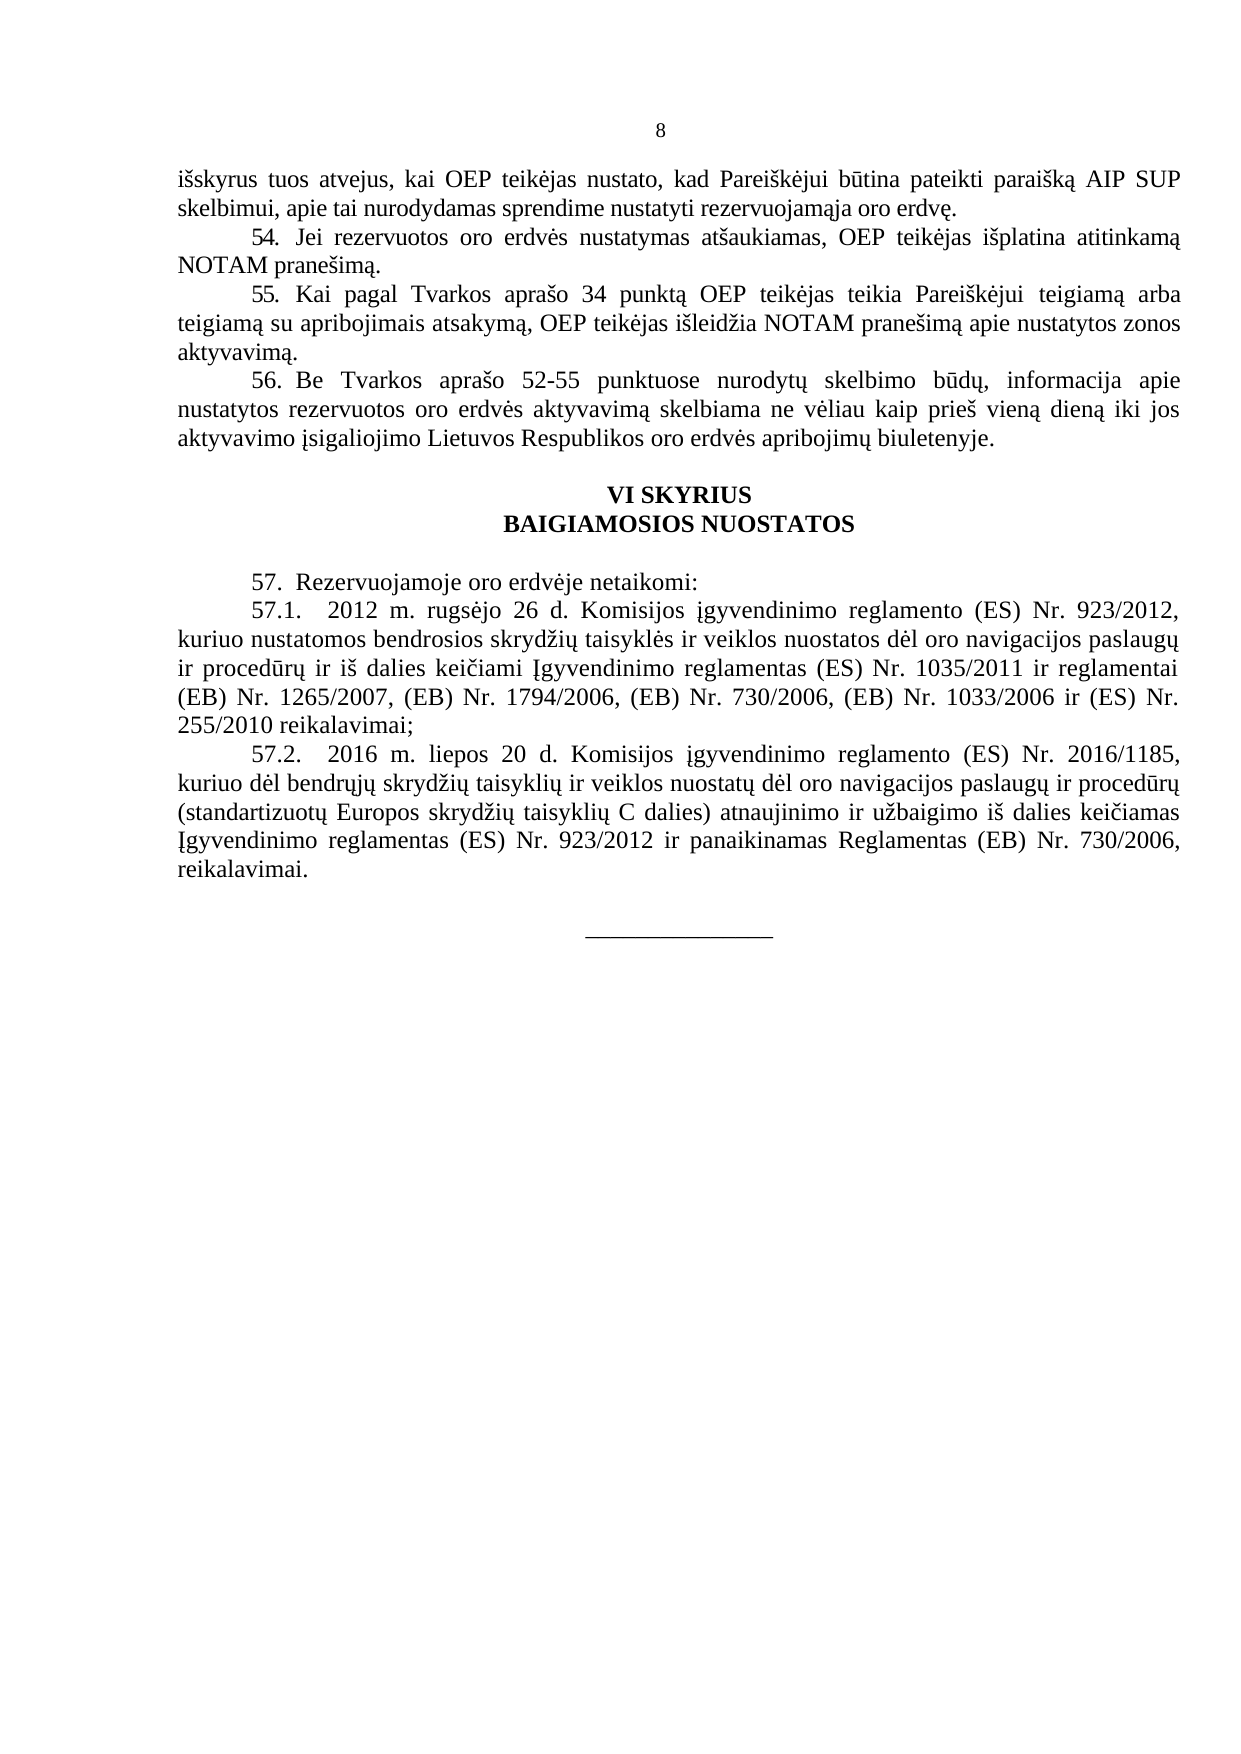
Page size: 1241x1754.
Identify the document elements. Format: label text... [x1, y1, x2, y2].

text išskyrus tuos atvejus, kai OEP teikėjas nustato, kad Pareiškėjui būtina pateikti paraišką AIP SUP skelbimui, apie tai nurodydamas sprendime nustatyti rezervuojamąja oro erdvę. [177, 164, 1181, 222]
text 57.2. 2016 m. liepos 20 d. Komisijos įgyvendinimo reglamento (ES) Nr. 2016/1185, kuriuo dėl bendrųjų skrydžių taisyklių ir veiklos nuostatų dėl oro navigacijos paslaugų ir procedūrų (standartizuotų Europos skrydžių taisyklių C dalies) atnaujinimo ir užbaigimo iš dalies keičiamas Įgyvendinimo reglamentas (ES) Nr. 923/2012 ir panaikinamas Reglamentas (EB) Nr. 730/2006, reikalavimai. [177, 739, 1181, 883]
text 55. Kai pagal Tvarkos aprašo 34 punktą OEP teikėjas teikia Pareiškėjui teigiamą arba teigiamą su apribojimais atsakymą, OEP teikėjas išleidžia NOTAM pranešimą apie nustatytos zonos aktyvavimą. [177, 279, 1181, 366]
text 57.1. 2012 m. rugsėjo 26 d. Komisijos įgyvendinimo reglamento (ES) Nr. 923/2012, kuriuo nustatomos bendrosios skrydžių taisyklės ir veiklos nuostatos dėl oro navigacijos paslaugų ir procedūrų ir iš dalies keičiami Įgyvendinimo reglamentas (ES) Nr. 1035/2011 ir reglamentai (EB) Nr. 1265/2007, (EB) Nr. 1794/2006, (EB) Nr. 730/2006, (EB) Nr. 1033/2006 ir (ES) Nr. 255/2010 reikalavimai; [177, 596, 1181, 739]
text BAIGIAMOSIOS NUOSTATOS [177, 509, 1181, 538]
text 54. Jei rezervuotos oro erdvės nustatymas atšaukiamas, OEP teikėjas išplatina atitinkamą NOTAM pranešimą. [177, 222, 1181, 279]
text 57. Rezervuojamoje oro erdvėje netaikomi: [251, 567, 1181, 596]
text VI SKYRIUS [177, 481, 1181, 509]
text 56. Be Tvarkos aprašo 52-55 punktuose nurodytų skelbimo būdų, informacija apie nustatytos rezervuotos oro erdvės aktyvavimą skelbiama ne vėliau kaip prieš vieną dieną iki jos aktyvavimo įsigaliojimo Lietuvos Respublikos oro erdvės apribojimų biuletenyje. [177, 366, 1181, 452]
text _______________ [177, 912, 1181, 941]
